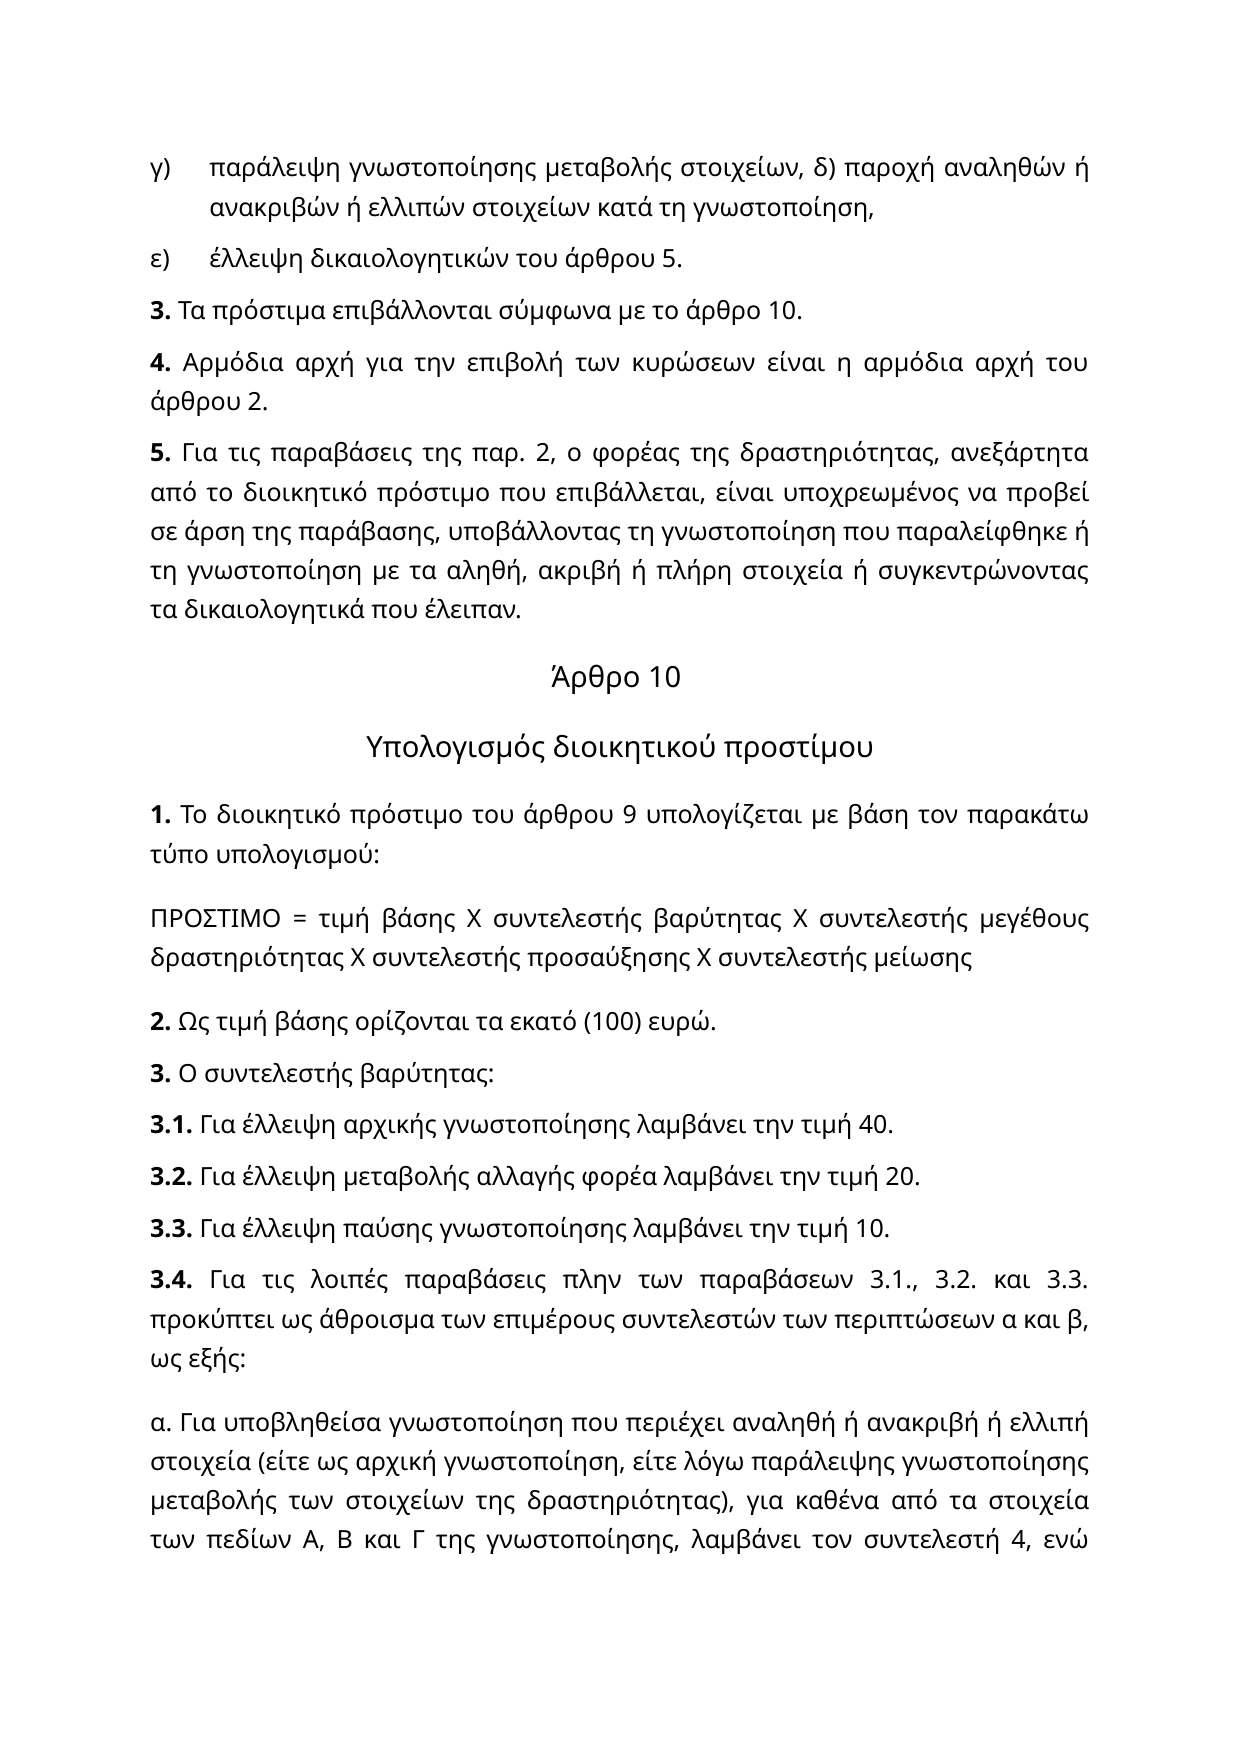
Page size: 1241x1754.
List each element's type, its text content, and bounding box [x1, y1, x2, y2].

text 3.1. Για έλλειψη αρχικής γνωστοποίησης λαμβάνει την τιμή 40. [150, 1107, 1090, 1141]
text 3. Ο συντελεστής βαρύτητας: [150, 1055, 1090, 1089]
text 4. Αρμόδια αρχή για την επιβολή των κυρώσεων είναι η αρμόδια αρχή του άρθρου 2. [150, 344, 1090, 417]
text ΠΡΟΣΤΙΜΟ = τιμή βάσης Χ συντελεστής βαρύτητας Χ συντελεστής μεγέθους δραστηριότητας X συντελεστής προσαύξησης Χ συντελεστής μείωσης [150, 900, 1090, 974]
text 1. Το διοικητικό πρόστιμο του άρθρου 9 υπολογίζεται με βάση τον παρακάτω τύπο υπολογισμού: [150, 797, 1090, 870]
text α. Για υποβληθείσα γνωστοποίηση που περιέχει αναληθή ή ανακριβή ή ελλιπή στοιχεία (είτε ως αρχική γνωστοποίηση, είτε λόγω παράλειψης γνωστοποίησης μεταβολής των στοιχείων της δραστηριότητας), για καθένα από τα στοιχεία των πεδίων Α, Β και Γ της γνωστοποίησης, λαμβάνει τον συντελεστή 4, ενώ [150, 1404, 1090, 1556]
text 3. Τα πρόστιμα επιβάλλονται σύμφωνα με το άρθρο 10. [150, 292, 1090, 327]
text 3.4. Για τις λοιπές παραβάσεις πλην των παραβάσεων 3.1., 3.2. και 3.3. προκύπτει ως άθροισμα των επιμέρους συντελεστών των περιπτώσεων α και β, ως εξής: [150, 1262, 1090, 1374]
text 2. Ως τιμή βάσης ορίζονται τα εκατό (100) ευρώ. [150, 1004, 1090, 1038]
text 3.2. Για έλλειψη μεταβολής αλλαγής φορέα λαμβάνει την τιμή 20. [150, 1159, 1090, 1193]
list ε) έλλειψη δικαιολογητικών του άρθρου 5. [150, 241, 1090, 275]
text 3.3. Για έλλειψη παύσης γνωστοποίησης λαμβάνει την τιμή 10. [150, 1210, 1090, 1244]
subtitle Άρθρο 10 [150, 656, 1090, 696]
subtitle Υπολογισμός διοικητικού προστίμου [150, 726, 1090, 766]
text 5. Για τις παραβάσεις της παρ. 2, ο φορέας της δραστηριότητας, ανεξάρτητα από το διοικητικό πρόστιμο που επιβάλλεται, είναι υποχρεωμένος να προβεί σε άρση της παράβασης, υποβάλλοντας τη γνωστοποίηση που παραλείφθηκε ή τη γνωστοποίηση με τα αληθή, ακριβή ή πλήρη στοιχεία ή συγκεντρώνοντας τα δικαιολογητικά που έλειπαν. [150, 435, 1090, 626]
list γ) παράλειψη γνωστοποίησης μεταβολής στοιχείων, δ) παροχή αναληθών ή ανακριβών ή ελλιπών στοιχείων κατά τη γνωστοποίηση, [150, 150, 1090, 223]
